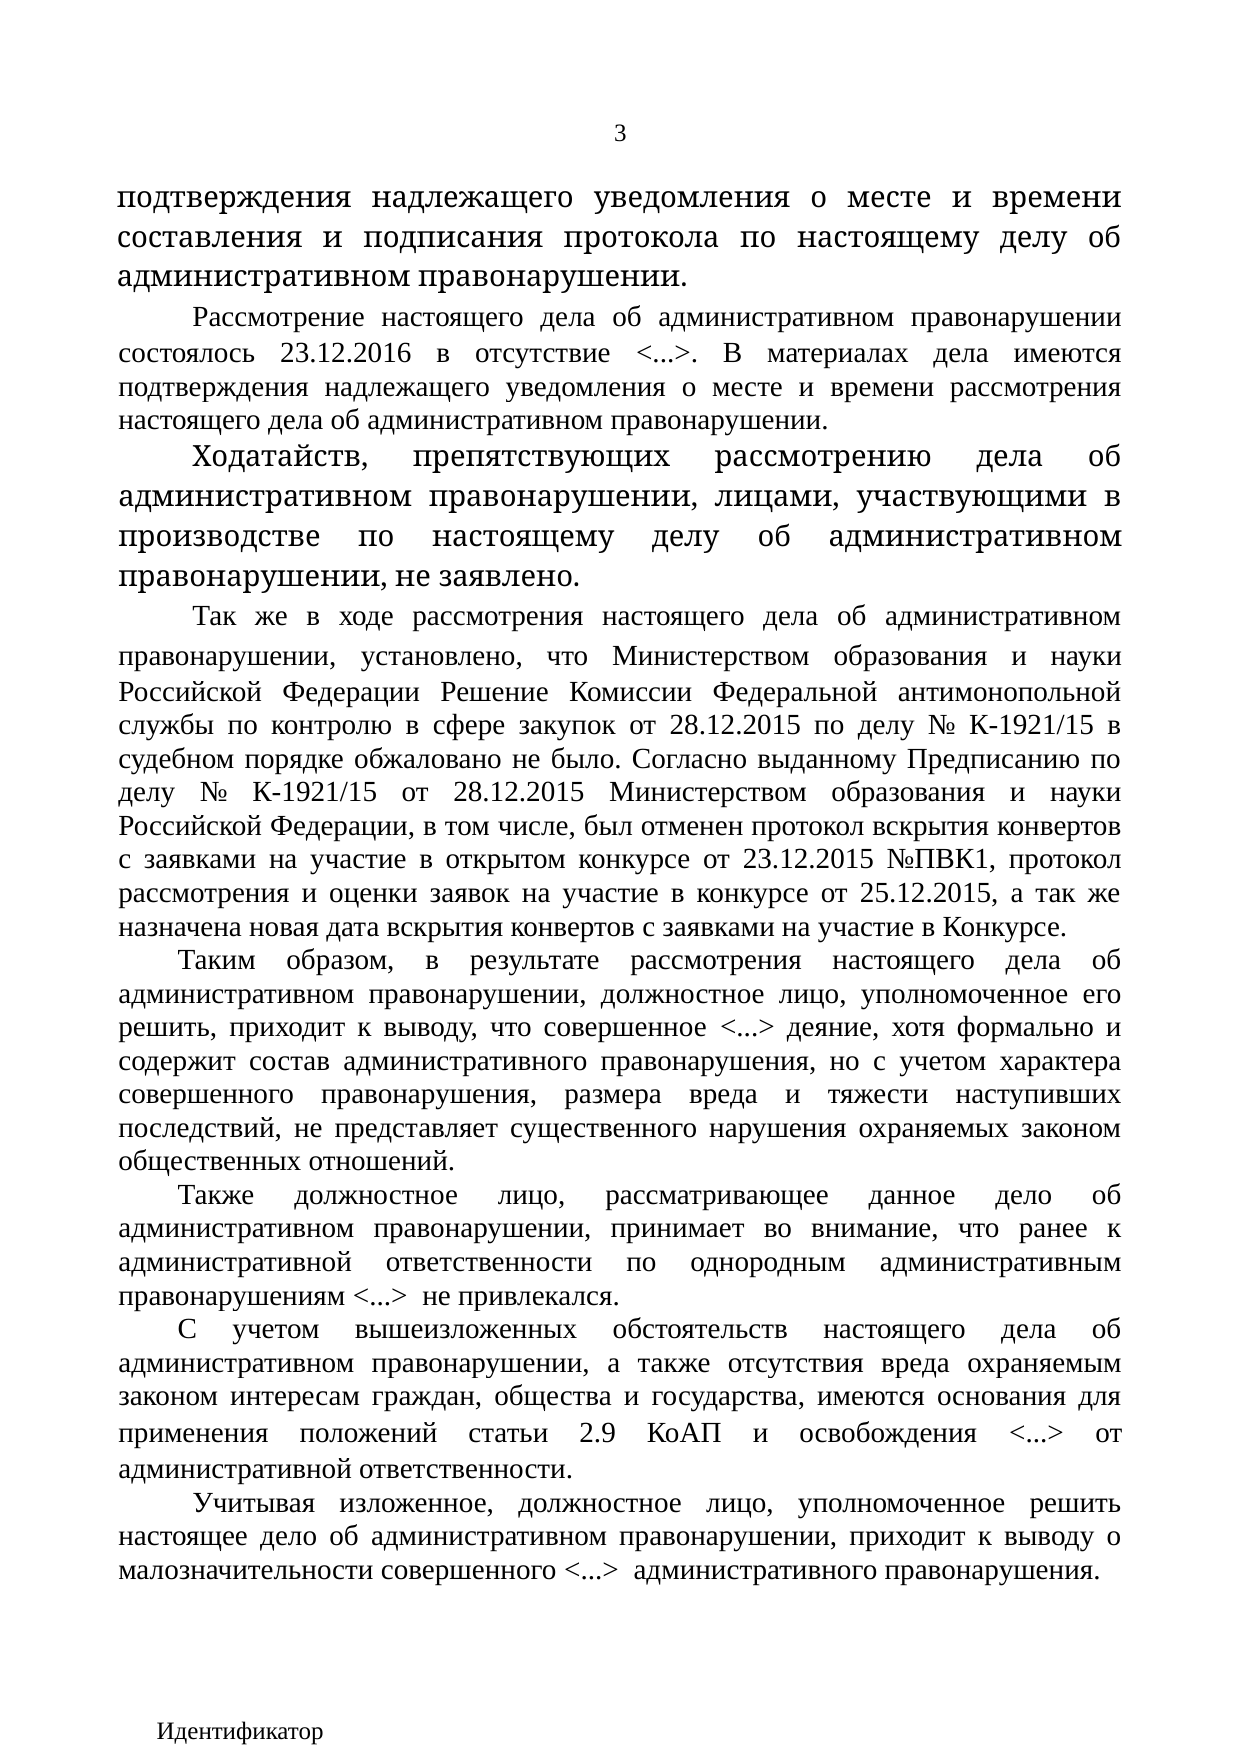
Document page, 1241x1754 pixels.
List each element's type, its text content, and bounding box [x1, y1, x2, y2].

text Рассмотрение настоящего дела об административном правонарушении состоялось 23.12.2016 в отсутствие <...>. В материалах дела имеются подтверждения надлежащего уведомления о месте и времени рассмотрения настоящего дела об административном правонарушении. [118, 295, 1122, 436]
text Таким образом, в результате рассмотрения настоящего дела об административном правонарушении, должностное лицо, уполномоченное его решить, приходит к выводу, что совершенное <...> деяние, хотя формально и содержит состав административного правонарушения, но с учетом характера совершенного правонарушения, размера вреда и тяжести наступивших последствий, не представляет существенного нарушения охраняемых законом общественных отношений. [118, 942, 1122, 1177]
text Также должностное лицо, рассматривающее данное дело об административном правонарушении, принимает во внимание, что ранее к административной ответственности по однородным административным правонарушениям <...> не привлекался. [118, 1177, 1122, 1311]
text С учетом вышеизложенных обстоятельств настоящего дела об административном правонарушении, а также отсутствия вреда охраняемым законом интересам граждан, общества и государства, имеются основания для применения положений статьи 2.9 КоАП и освобождения <...> от административной ответственности. Учитывая изложенное, должностное лицо, уполномоченное решить настоящее дело об административном правонарушении, приходит к выводу о малозначительности совершенного <...> административного правонарушения. [118, 1311, 1122, 1586]
text Так же в ходе рассмотрения настоящего дела об административном правонарушении, установлено, что Министерством образования и науки Российской Федерации Решение Комиссии Федеральной антимонопольной службы по контролю в сфере закупок от 28.12.2015 по делу № К-1921/15 в судебном порядке обжаловано не было. Согласно выданному Предписанию по делу № К-1921/15 от 28.12.2015 Министерством образования и науки Российской Федерации, в том числе, был отменен протокол вскрытия конвертов с заявками на участие в открытом конкурсе от 23.12.2015 №ПВК1, протокол рассмотрения и оценки заявок на участие в конкурсе от 25.12.2015, а так же назначена новая дата вскрытия конвертов с заявками на участие в Конкурсе. [118, 594, 1122, 942]
text подтверждения надлежащего уведомления о месте и времени составления и подписания протокола по настоящему делу об административном правонарушении. [117, 176, 1122, 295]
text Ходатайств, препятствующих рассмотрению дела об административном правонарушении, лицами, участвующими в производстве по настоящему делу об административном правонарушении, не заявлено. [118, 436, 1122, 594]
